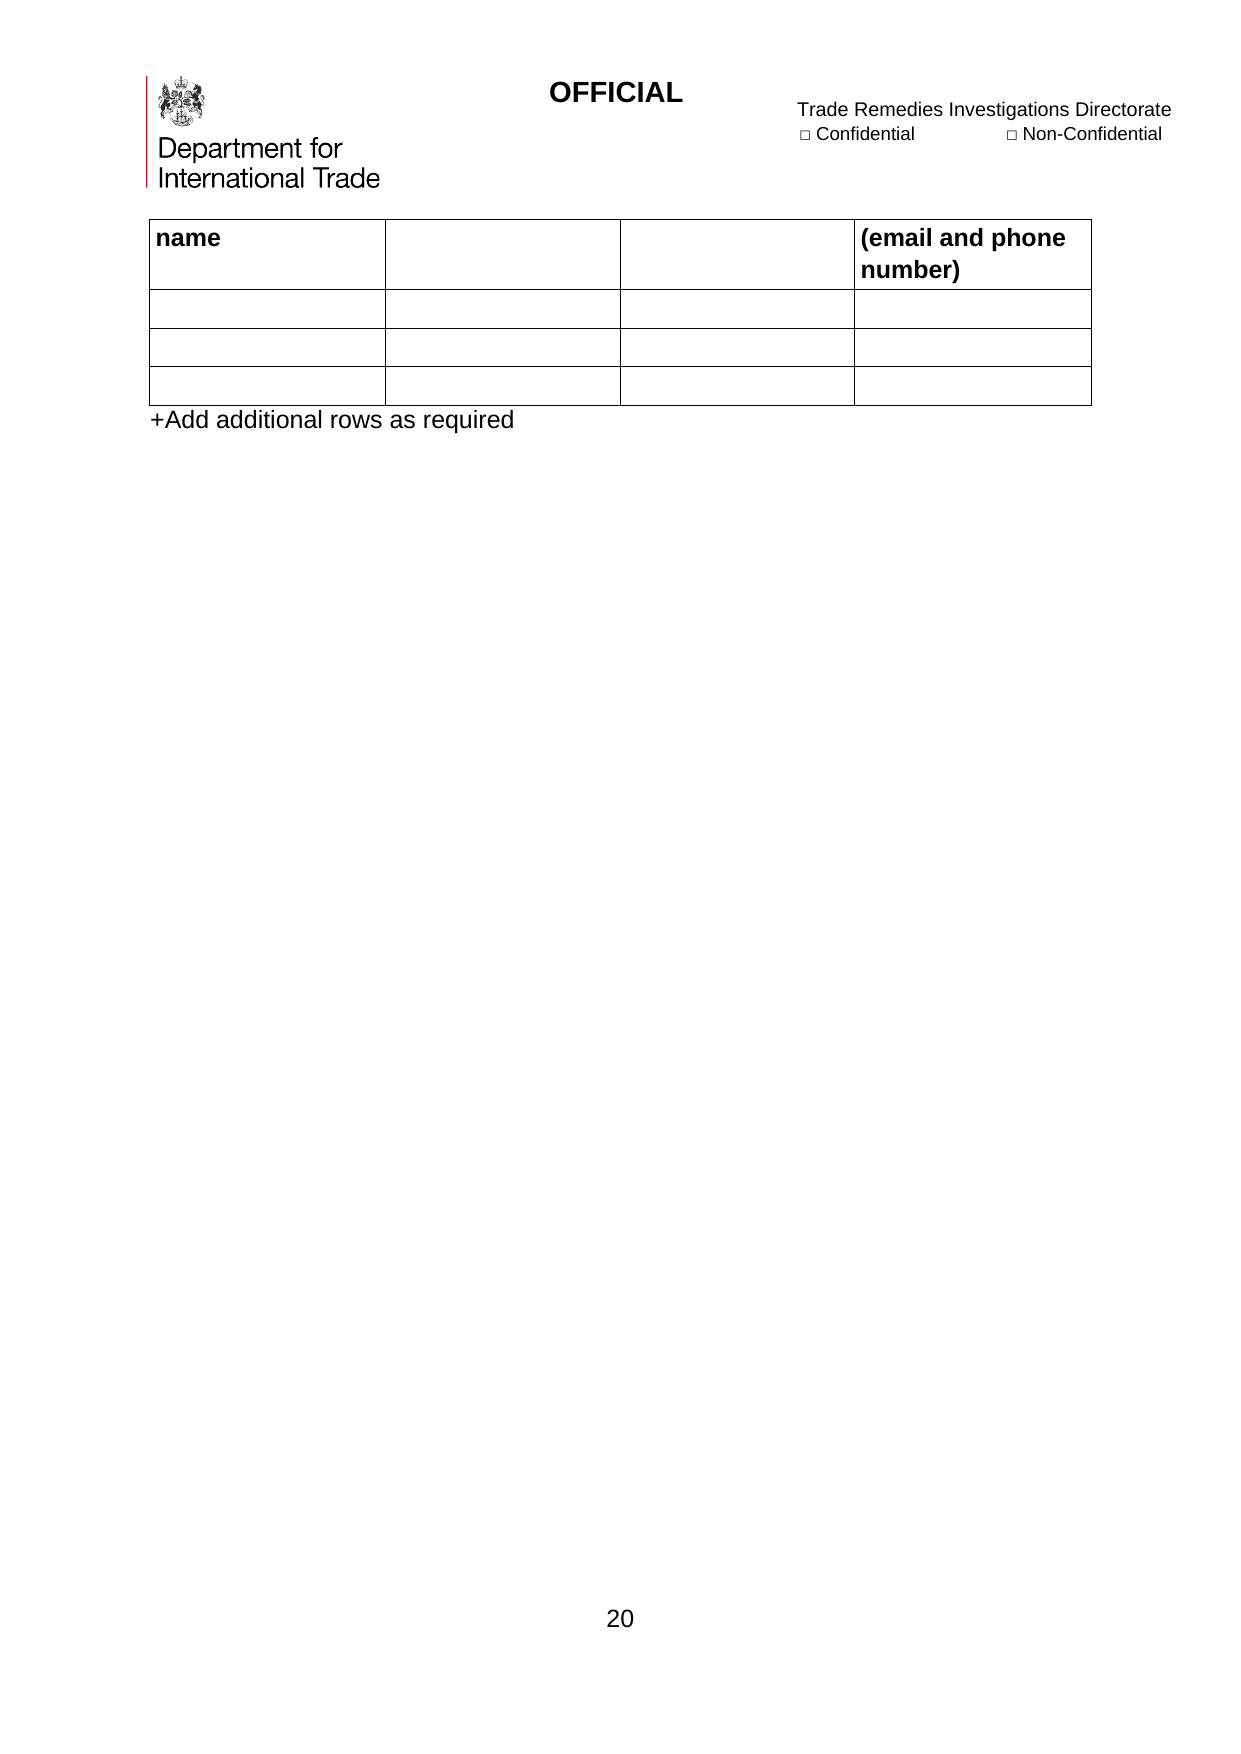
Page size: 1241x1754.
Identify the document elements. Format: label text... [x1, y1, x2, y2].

table_cell [150, 367, 385, 404]
table_header [621, 220, 854, 289]
table_cell [621, 367, 854, 404]
table_header (email and phone number) [855, 220, 1091, 289]
table_cell [150, 329, 385, 366]
table_cell [855, 290, 1091, 328]
table_cell [855, 367, 1091, 404]
table_cell [386, 367, 620, 404]
table_header [386, 220, 620, 289]
table_cell [150, 290, 385, 328]
table_cell [855, 329, 1091, 366]
text +Add additional rows as required [150, 406, 1090, 434]
table_header name [150, 220, 385, 289]
table_cell [621, 329, 854, 366]
table_cell [386, 290, 620, 328]
table_cell [386, 329, 620, 366]
table_cell [621, 290, 854, 328]
